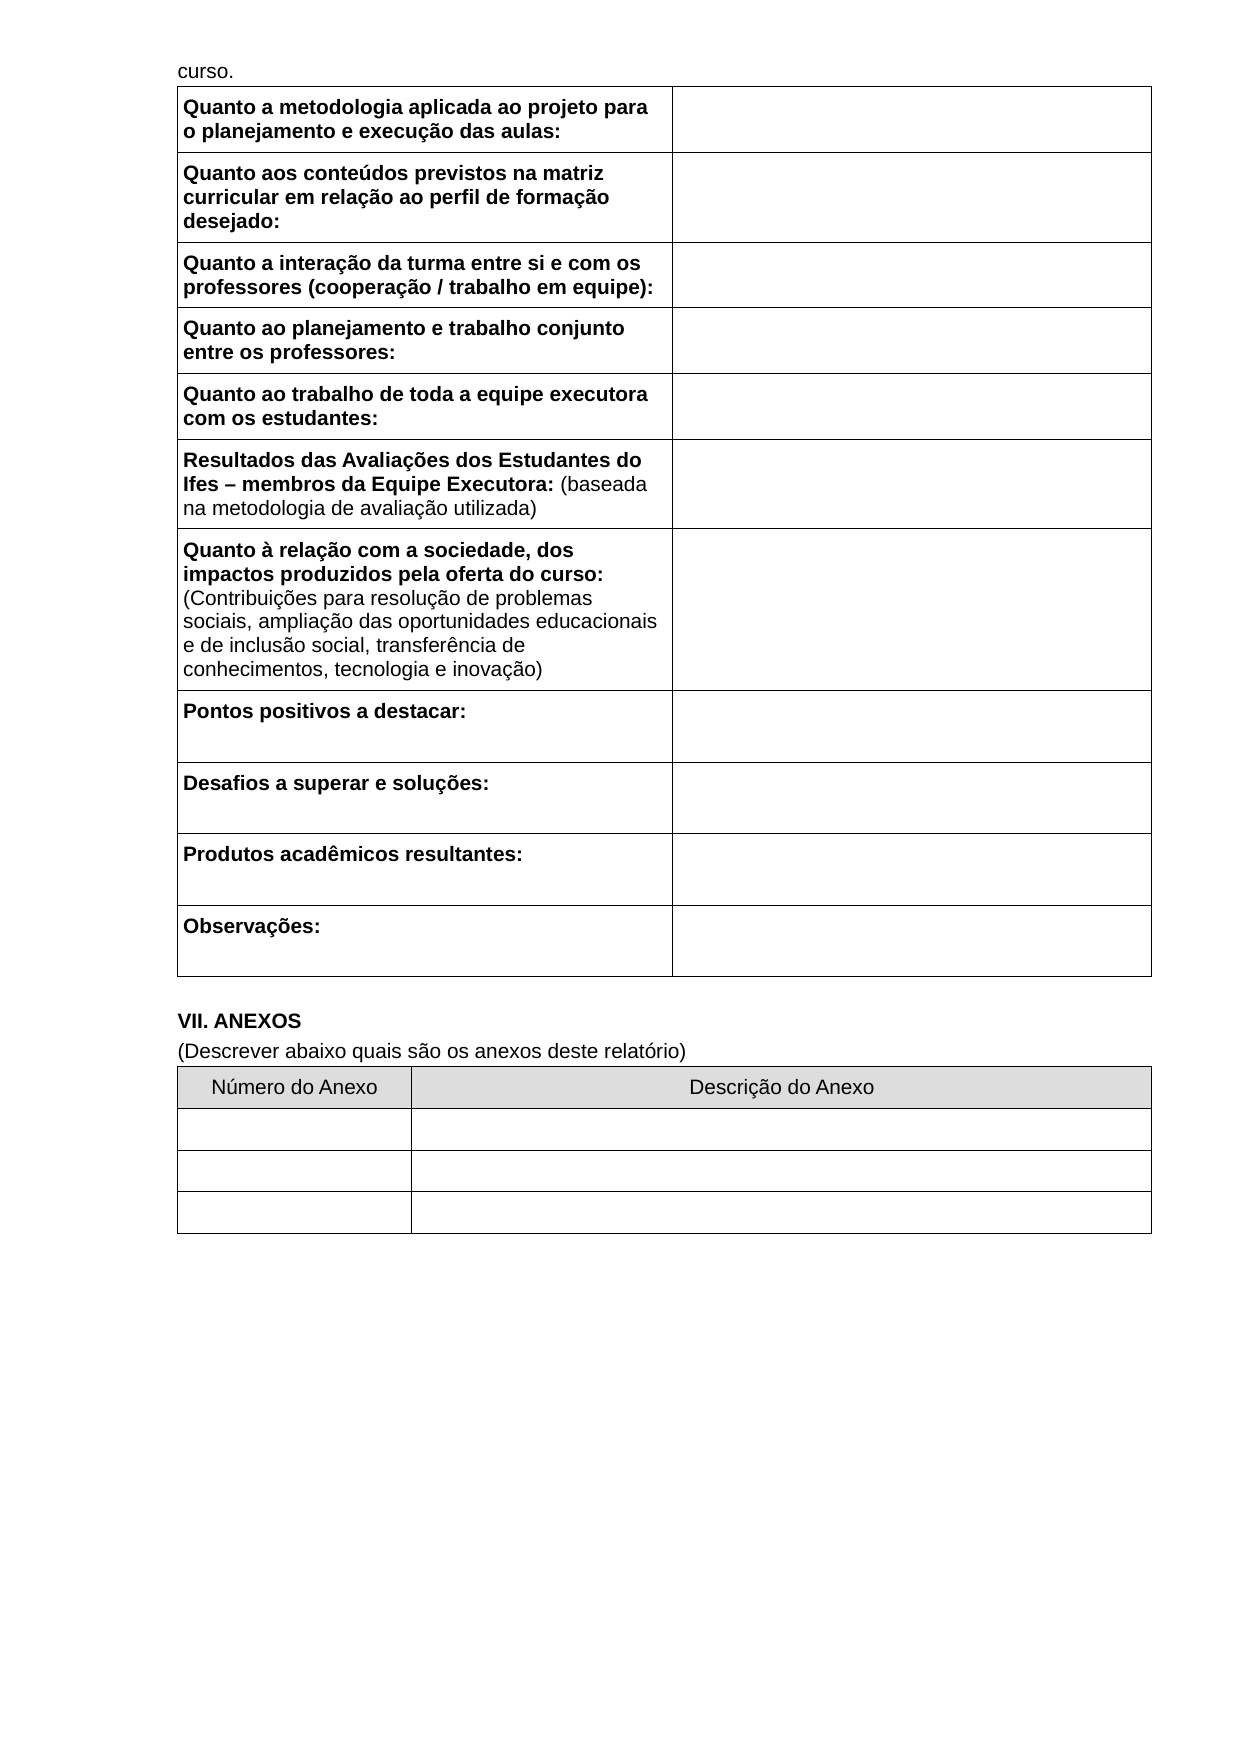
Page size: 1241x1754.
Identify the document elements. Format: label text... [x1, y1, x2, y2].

table_cell Quanto ao planejamento e trabalho conjunto entre os professores: [178, 308, 672, 373]
text VII. ANEXOS [177, 1009, 1152, 1033]
text (Descrever abaixo quais são os anexos deste relatório) [177, 1039, 1152, 1063]
table_cell [673, 374, 1151, 438]
table_cell Pontos positivos a destacar: [178, 691, 672, 761]
text curso. [177, 59, 1152, 83]
table_cell [412, 1192, 1151, 1233]
table_cell [673, 763, 1151, 833]
table_cell Desafios a superar e soluções: [178, 763, 672, 833]
table_cell [673, 440, 1151, 528]
table_cell [673, 529, 1151, 690]
table_cell [673, 243, 1151, 307]
table_header Quanto a metodologia aplicada ao projeto para o planejamento e execução das aulas: [178, 87, 672, 152]
table_cell [673, 691, 1151, 761]
table_cell Quanto ao trabalho de toda a equipe executora com os estudantes: [178, 374, 672, 438]
table_cell [673, 308, 1151, 373]
table_header Descrição do Anexo [412, 1067, 1151, 1108]
table_cell Quanto a interação da turma entre si e com os professores (cooperação / trabalho em equipe): [178, 243, 672, 307]
table_cell Observações: [178, 906, 672, 976]
table_cell Resultados das Avaliações dos Estudantes do Ifes – membros da Equipe Executora: (baseada na metodologia de avaliação utilizada) [178, 440, 672, 528]
table_header [673, 87, 1151, 152]
table_cell [412, 1109, 1151, 1149]
table_cell [178, 1151, 411, 1191]
table_cell Quanto à relação com a sociedade, dos impactos produzidos pela oferta do curso: (Contribuições para resolução de problemas sociais, ampliação das oportunidades educacionais e de inclusão social, transferência de conhecimentos, tecnologia e inovação) [178, 529, 672, 690]
table_cell [178, 1192, 411, 1233]
table_cell [673, 834, 1151, 904]
table_cell [412, 1151, 1151, 1191]
table_cell [673, 906, 1151, 976]
table_header Número do Anexo [178, 1067, 411, 1108]
table_cell [673, 153, 1151, 241]
table_cell Quanto aos conteúdos previstos na matriz curricular em relação ao perfil de formação desejado: [178, 153, 672, 241]
table_cell Produtos acadêmicos resultantes: [178, 834, 672, 904]
table_cell [178, 1109, 411, 1149]
